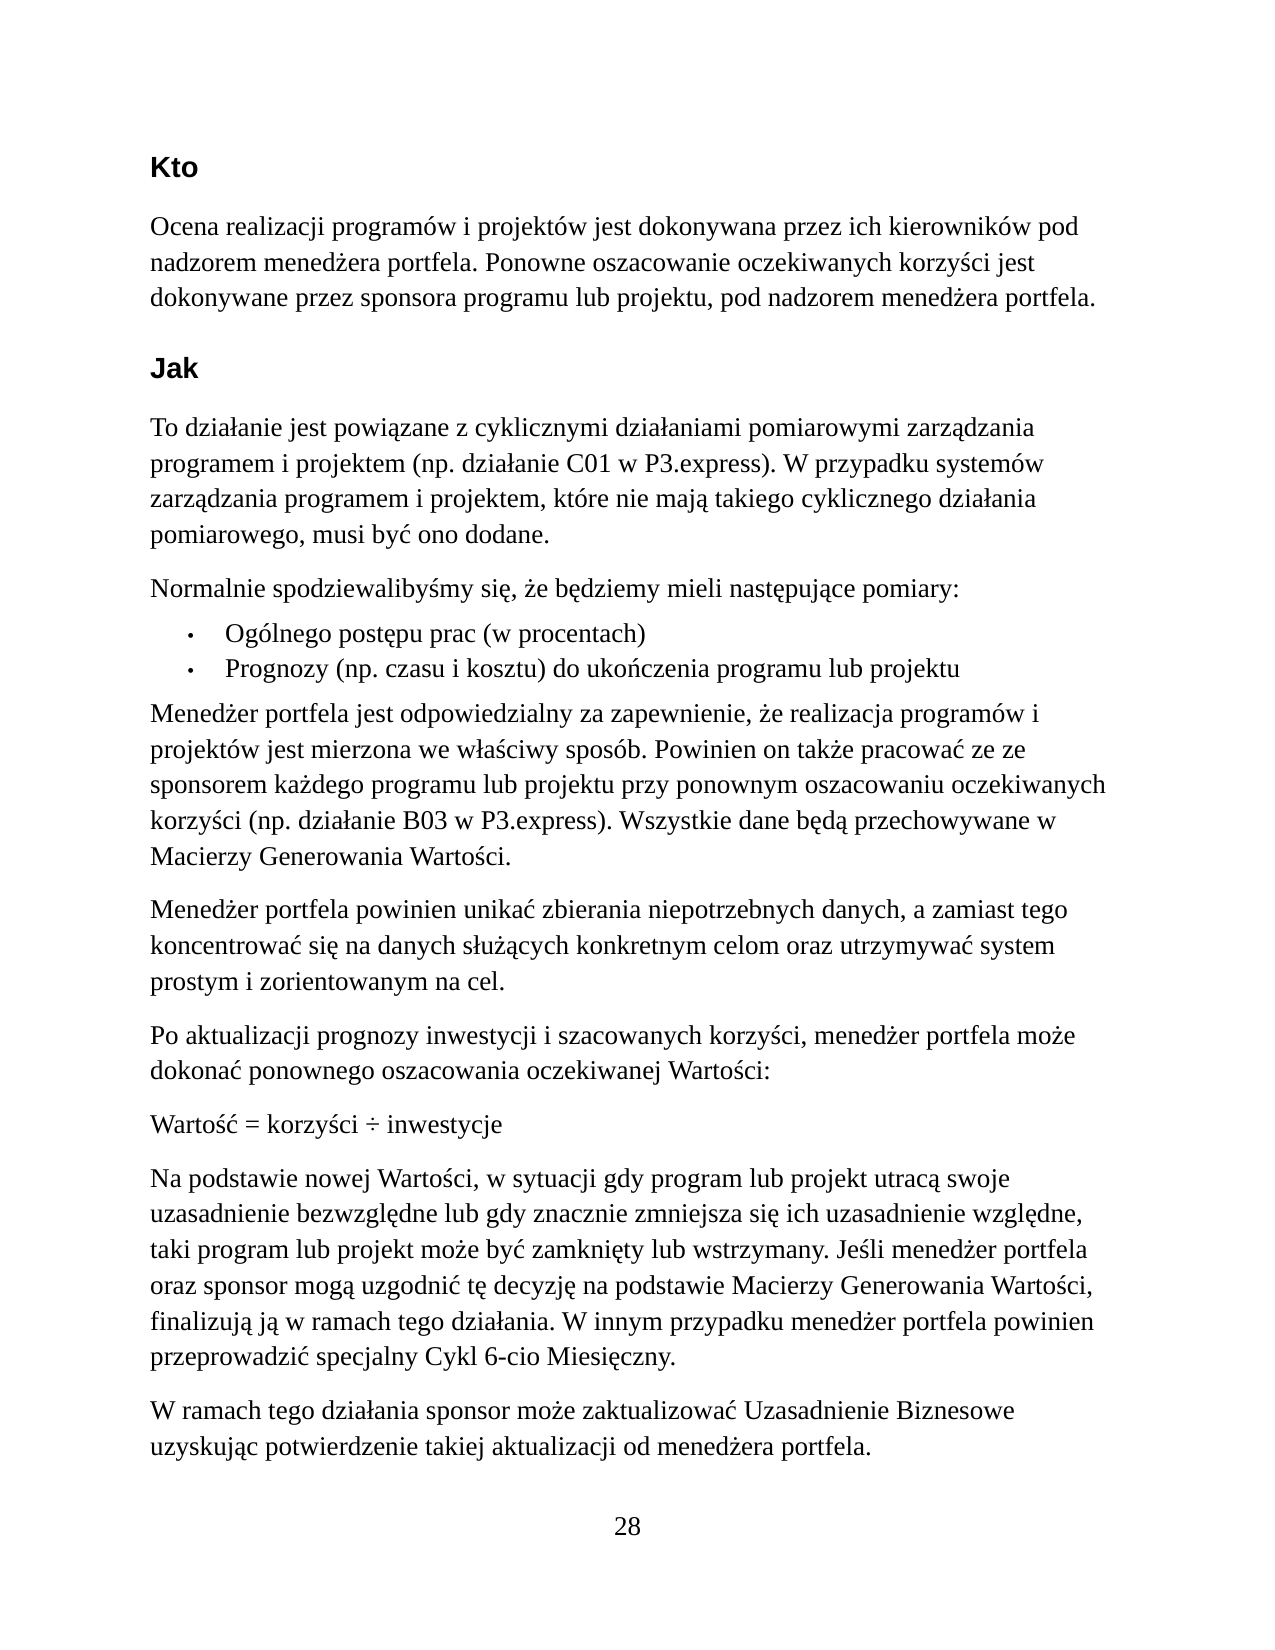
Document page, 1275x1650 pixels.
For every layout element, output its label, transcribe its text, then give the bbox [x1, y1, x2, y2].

text Na podstawie nowej Wartości, w sytuacji gdy program lub projekt utracą swoje uzasadnienie bezwzględne lub gdy znacznie zmniejsza się ich uzasadnienie względne, taki program lub projekt może być zamknięty lub wstrzymany. Jeśli menedżer portfela oraz sponsor mogą uzgodnić tę decyzję na podstawie Macierzy Generowania Wartości, finalizują ją w ramach tego działania. W innym przypadku menedżer portfela powinien przeprowadzić specjalny Cykl 6-cio Miesięczny. [150, 1162, 1125, 1372]
subtitle Kto [150, 150, 1125, 183]
subtitle Jak [150, 351, 1125, 385]
text W ramach tego działania sponsor może zaktualizować Uzasadnienie Biznesowe uzyskując potwierdzenie takiej aktualizacji od menedżera portfela. [150, 1394, 1125, 1461]
text Ocena realizacji programów i projektów jest dokonywana przez ich kierowników pod nadzorem menedżera portfela. Ponowne oszacowanie oczekiwanych korzyści jest dokonywane przez sponsora programu lub projektu, pod nadzorem menedżera portfela. [150, 210, 1125, 313]
text Wartość = korzyści ÷ inwestycje [150, 1108, 1125, 1139]
text Po aktualizacji prognozy inwestycji i szacowanych korzyści, menedżer portfela może dokonać ponownego oszacowania oczekiwanej Wartości: [150, 1019, 1125, 1086]
text To działanie jest powiązane z cyklicznymi działaniami pomiarowymi zarządzania programem i projektem (np. działanie C01 w P3.express). W przypadku systemów zarządzania programem i projektem, które nie mają takiego cyklicznego działania pomiarowego, musi być ono dodane. [150, 411, 1125, 549]
text Menedżer portfela powinien unikać zbierania niepotrzebnych danych, a zamiast tego koncentrować się na danych służących konkretnym celom oraz utrzymywać system prostym i zorientowanym na cel. [150, 894, 1125, 996]
list Prognozy (np. czasu i kosztu) do ukończenia programu lub projektu [187, 652, 1125, 683]
list Ogólnego postępu prac (w procentach) [187, 617, 1125, 648]
text Menedżer portfela jest odpowiedzialny za zapewnienie, że realizacja programów i projektów jest mierzona we właściwy sposób. Powinien on także pracować ze ze sponsorem każdego programu lub projektu przy ponownym oszacowaniu oczekiwanych korzyści (np. działanie B03 w P3.express). Wszystkie dane będą przechowywane w Macierzy Generowania Wartości. [150, 697, 1125, 871]
text Normalnie spodziewalibyśmy się, że będziemy mieli następujące pomiary: [150, 572, 1125, 603]
